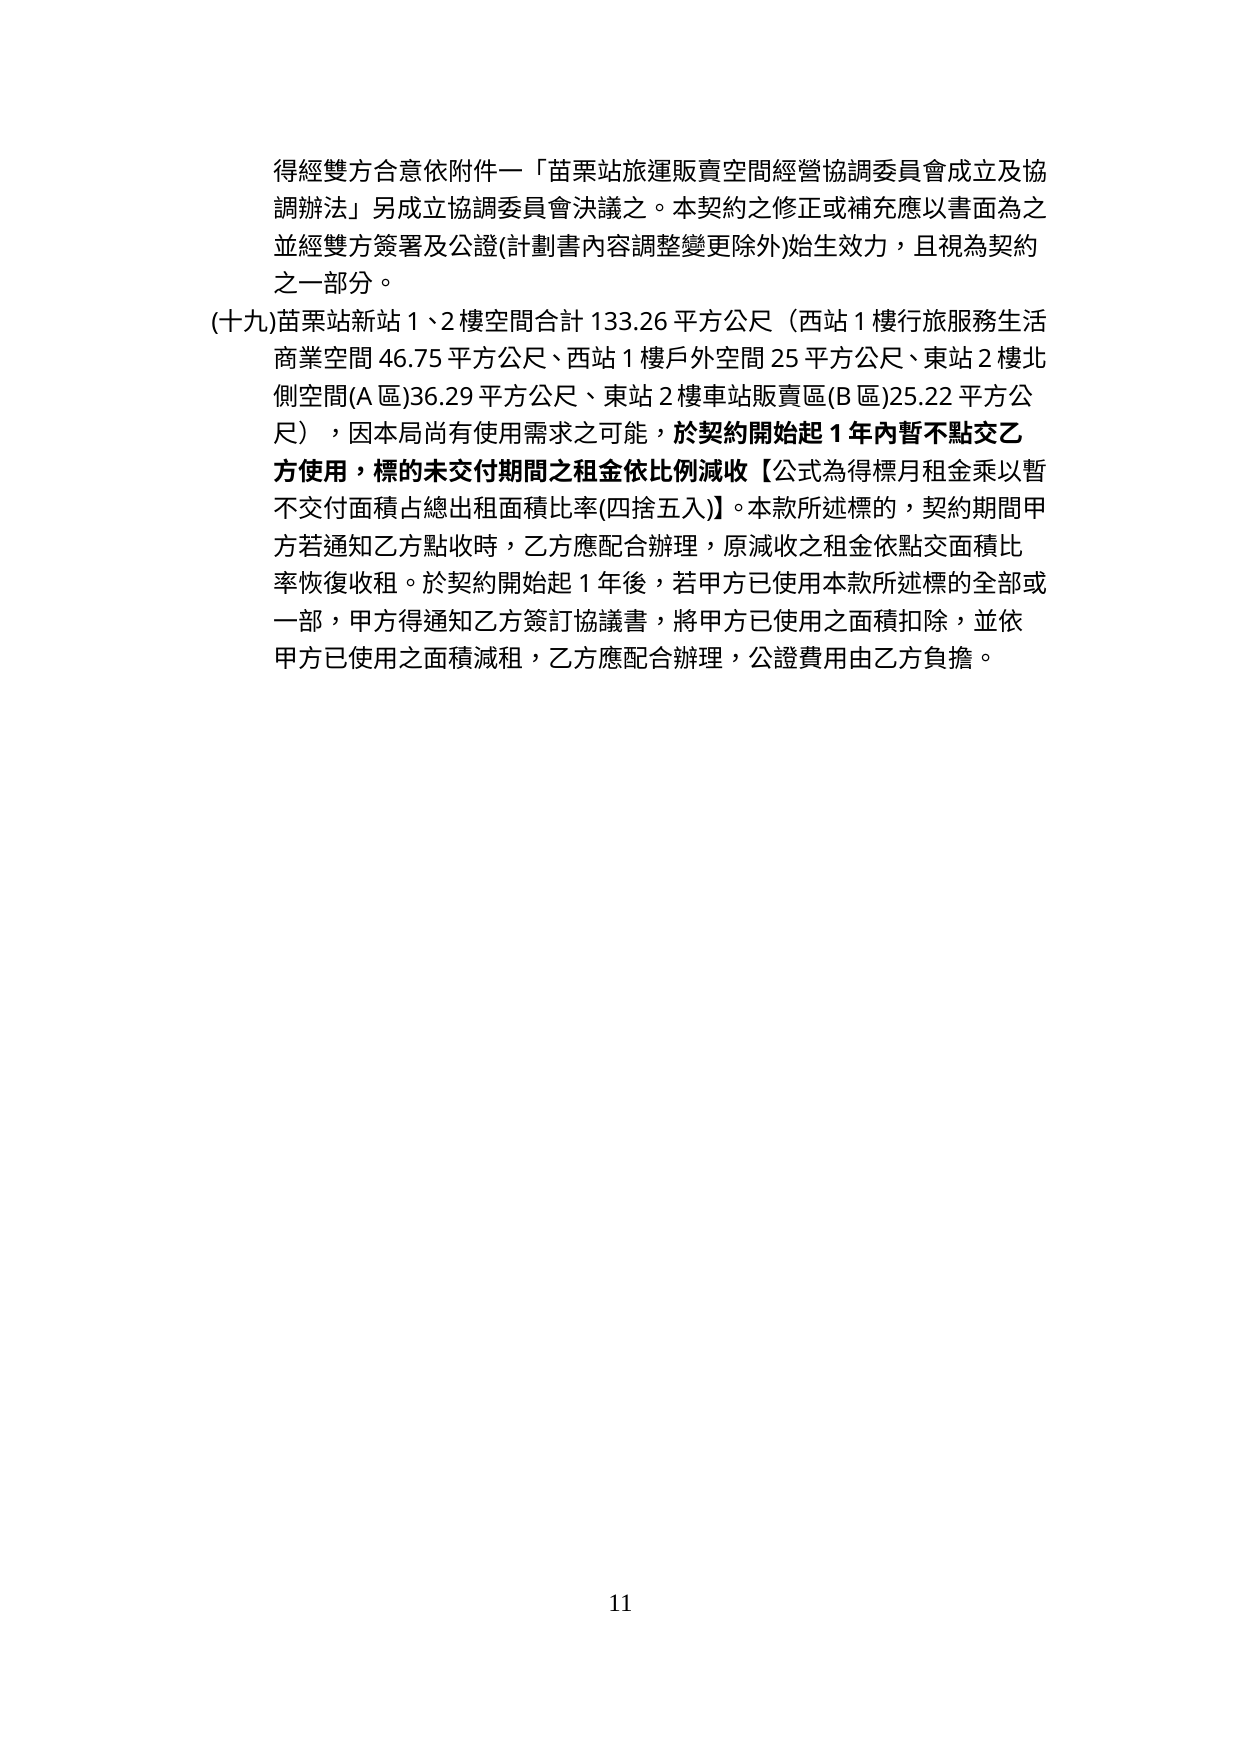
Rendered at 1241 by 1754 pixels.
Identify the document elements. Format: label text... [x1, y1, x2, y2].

text (十九)苗栗站新站1、2樓空間合計133.26平方公尺（西站1樓行旅服務生活商業空間46.75平方公尺、西站1樓戶外空間25平方公尺、東站2樓北側空間(A區)36.29平方公尺、東站2樓車站販賣區(B區)25.22平方公尺），因本局尚有使用需求之可能，於契約開始起1年內暫不點交乙方使用，標的未交付期間之租金依比例減收【公式為得標月租金乘以暫不交付面積占總出租面積比率(四捨五入)】。本款所述標的，契約期間甲方若通知乙方點收時，乙方應配合辦理，原減收之租金依點交面積比率恢復收租。於契約開始起1年後，若甲方已使用本款所述標的全部或一部，甲方得通知乙方簽訂協議書，將甲方已使用之面積扣除，並依甲方已使用之面積減租，乙方應配合辦理，公證費用由乙方負擔。 [211, 300, 1047, 675]
text (十八)本契約如有未盡事宜、爭議事項、計劃書 (原則維持相同等級或更佳服務品質)或因政策、法令、情事變更致本契約之履行依其原有效果顯失公平或窒礙難行者，經雙方協調同意後得修正或補充之，如雙方協調不成，得經雙方合意依附件一「苗栗站旅運販賣空間經營協調委員會成立及協調辦法」另成立協調委員會決議之。本契約之修正或補充應以書面為之，並經雙方簽署及公證(計劃書內容調整變更除外)始生效力，且視為契約之一部分。 [211, 150, 1047, 300]
